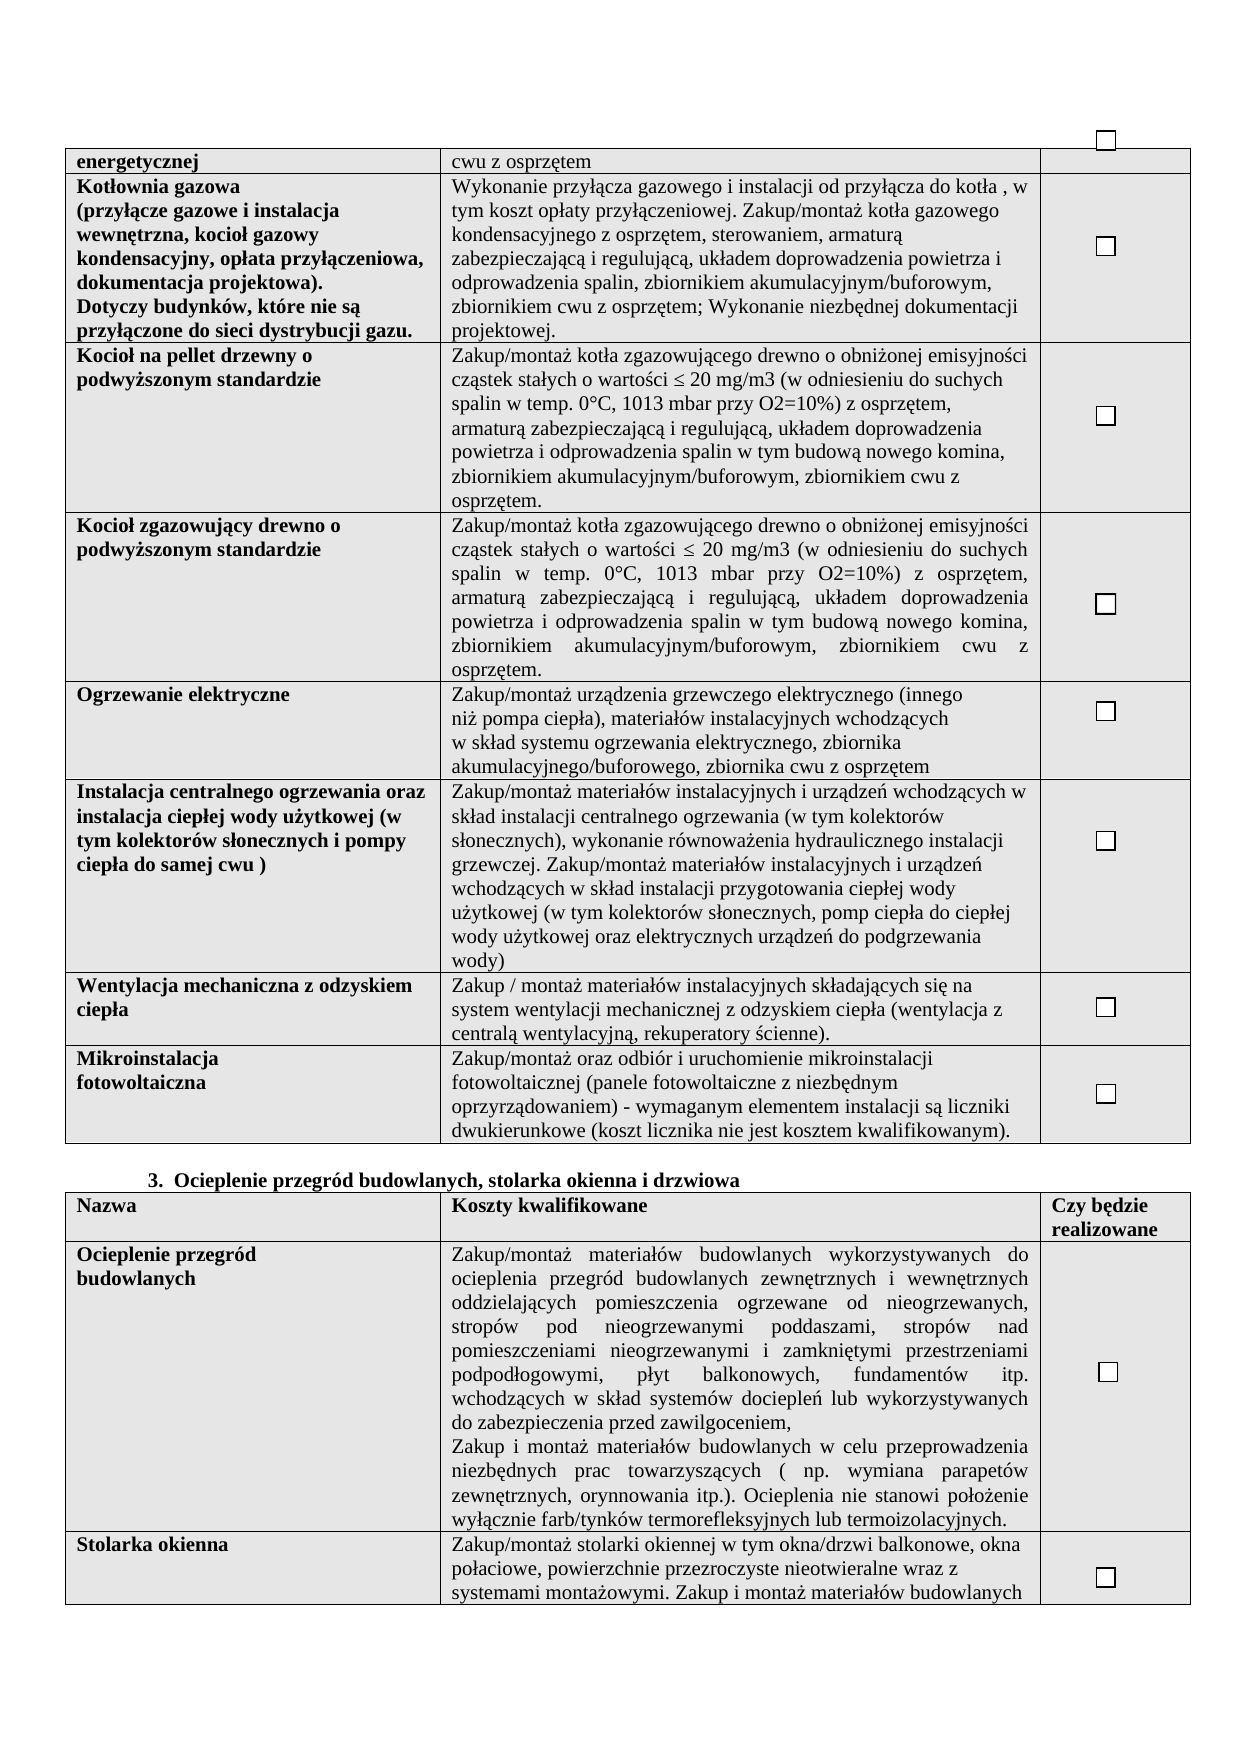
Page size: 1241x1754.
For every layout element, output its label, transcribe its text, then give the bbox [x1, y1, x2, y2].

table_header Koszty kwalifikowane [441, 1193, 1040, 1241]
table_header Czy będzie realizowane [1041, 1193, 1190, 1241]
table_cell [1041, 1046, 1190, 1142]
text 3. Ocieplenie przegród budowlanych, stolarka okienna i drzwiowa [148, 1168, 1093, 1192]
table_cell energetycznej [66, 149, 440, 173]
table_cell Stolarka okienna [66, 1532, 440, 1604]
table_cell Zakup/montaż materiałów instalacyjnych i urządzeń wchodzących w skład instalacji centralnego ogrzewania (w tym kolektorów słonecznych), wykonanie równoważenia hydraulicznego instalacji grzewczej. Zakup/montaż materiałów instalacyjnych i urządzeń wchodzących w skład instalacji przygotowania ciepłej wody użytkowej (w tym kolektorów słonecznych, pomp ciepła do ciepłej wody użytkowej oraz elektrycznych urządzeń do podgrzewania wody) [441, 780, 1040, 972]
table_cell Zakup / montaż materiałów instalacyjnych składających się na system wentylacji mechanicznej z odzyskiem ciepła (wentylacja z centralą wentylacyjną, rekuperatory ścienne). [441, 973, 1040, 1045]
table_cell [1041, 1242, 1190, 1531]
table_cell [1041, 149, 1190, 173]
table_cell Mikroinstalacja fotowoltaiczna [66, 1046, 440, 1142]
table_cell Ocieplenie przegród budowlanych [66, 1242, 440, 1531]
table_cell Instalacja centralnego ogrzewania oraz instalacja ciepłej wody użytkowej (w tym kolektorów słonecznych i pompy ciepła do samej cwu ) [66, 780, 440, 972]
table_cell [1041, 174, 1190, 342]
table_cell Zakup/montaż kotła zgazowującego drewno o obniżonej emisyjności cząstek stałych o wartości ≤ 20 mg/m3 (w odniesieniu do suchych spalin w temp. 0°C, 1013 mbar przy O2=10%) z osprzętem, armaturą zabezpieczającą i regulującą, układem doprowadzenia powietrza i odprowadzenia spalin w tym budową nowego komina, zbiornikiem akumulacyjnym/buforowym, zbiornikiem cwu z osprzętem. [441, 513, 1040, 681]
table_cell [1041, 780, 1190, 972]
table_cell Zakup/montaż oraz odbiór i uruchomienie mikroinstalacji fotowoltaicznej (panele fotowoltaiczne z niezbędnym oprzyrządowaniem) - wymaganym elementem instalacji są liczniki dwukierunkowe (koszt licznika nie jest kosztem kwalifikowanym). [441, 1046, 1040, 1142]
table_cell Zakup/montaż stolarki okiennej w tym okna/drzwi balkonowe, okna połaciowe, powierzchnie przezroczyste nieotwieralne wraz z systemami montażowymi. Zakup i montaż materiałów budowlanych [441, 1532, 1040, 1604]
table_cell [1041, 513, 1190, 681]
table_cell Kotłownia gazowa (przyłącze gazowe i instalacja wewnętrzna, kocioł gazowy kondensacyjny, opłata przyłączeniowa, dokumentacja projektowa). Dotyczy budynków, które nie są przyłączone do sieci dystrybucji gazu. [66, 174, 440, 342]
table_cell Kocioł na pellet drzewny o podwyższonym standardzie [66, 343, 440, 512]
table_cell Kocioł zgazowujący drewno o podwyższonym standardzie [66, 513, 440, 681]
table_cell Zakup/montaż materiałów budowlanych wykorzystywanych do ocieplenia przegród budowlanych zewnętrznych i wewnętrznych oddzielających pomieszczenia ogrzewane od nieogrzewanych, stropów pod nieogrzewanymi poddaszami, stropów nad pomieszczeniami nieogrzewanymi i zamkniętymi przestrzeniami podpodłogowymi, płyt balkonowych, fundamentów itp. wchodzących w skład systemów dociepleń lub wykorzystywanych do zabezpieczenia przed zawilgoceniem, Zakup i montaż materiałów budowlanych w celu przeprowadzenia niezbędnych prac towarzyszących ( np. wymiana parapetów zewnętrznych, orynnowania itp.). Ocieplenia nie stanowi położenie wyłącznie farb/tynków termorefleksyjnych lub termoizolacyjnych. [441, 1242, 1040, 1531]
table_cell [1041, 682, 1190, 778]
table_cell [1041, 343, 1190, 512]
table_cell [1041, 973, 1190, 1045]
table_cell [1041, 1532, 1190, 1604]
table_cell Ogrzewanie elektryczne [66, 682, 440, 778]
table_cell Zakup/montaż urządzenia grzewczego elektrycznego (innego niż pompa ciepła), materiałów instalacyjnych wchodzących w skład systemu ogrzewania elektrycznego, zbiornika akumulacyjnego/buforowego, zbiornika cwu z osprzętem [441, 682, 1040, 778]
table_header Nazwa [66, 1193, 440, 1241]
table_cell Wykonanie przyłącza gazowego i instalacji od przyłącza do kotła , w tym koszt opłaty przyłączeniowej. Zakup/montaż kotła gazowego kondensacyjnego z osprzętem, sterowaniem, armaturą zabezpieczającą i regulującą, układem doprowadzenia powietrza i odprowadzenia spalin, zbiornikiem akumulacyjnym/buforowym, zbiornikiem cwu z osprzętem; Wykonanie niezbędnej dokumentacji projektowej. [441, 174, 1040, 342]
table_cell Wentylacja mechaniczna z odzyskiem ciepła [66, 973, 440, 1045]
table_cell Zakup/montaż kotła zgazowującego drewno o obniżonej emisyjności cząstek stałych o wartości ≤ 20 mg/m3 (w odniesieniu do suchych spalin w temp. 0°C, 1013 mbar przy O2=10%) z osprzętem, armaturą zabezpieczającą i regulującą, układem doprowadzenia powietrza i odprowadzenia spalin w tym budową nowego komina, zbiornikiem akumulacyjnym/buforowym, zbiornikiem cwu z osprzętem. [441, 343, 1040, 512]
table_cell cwu z osprzętem [441, 149, 1040, 173]
